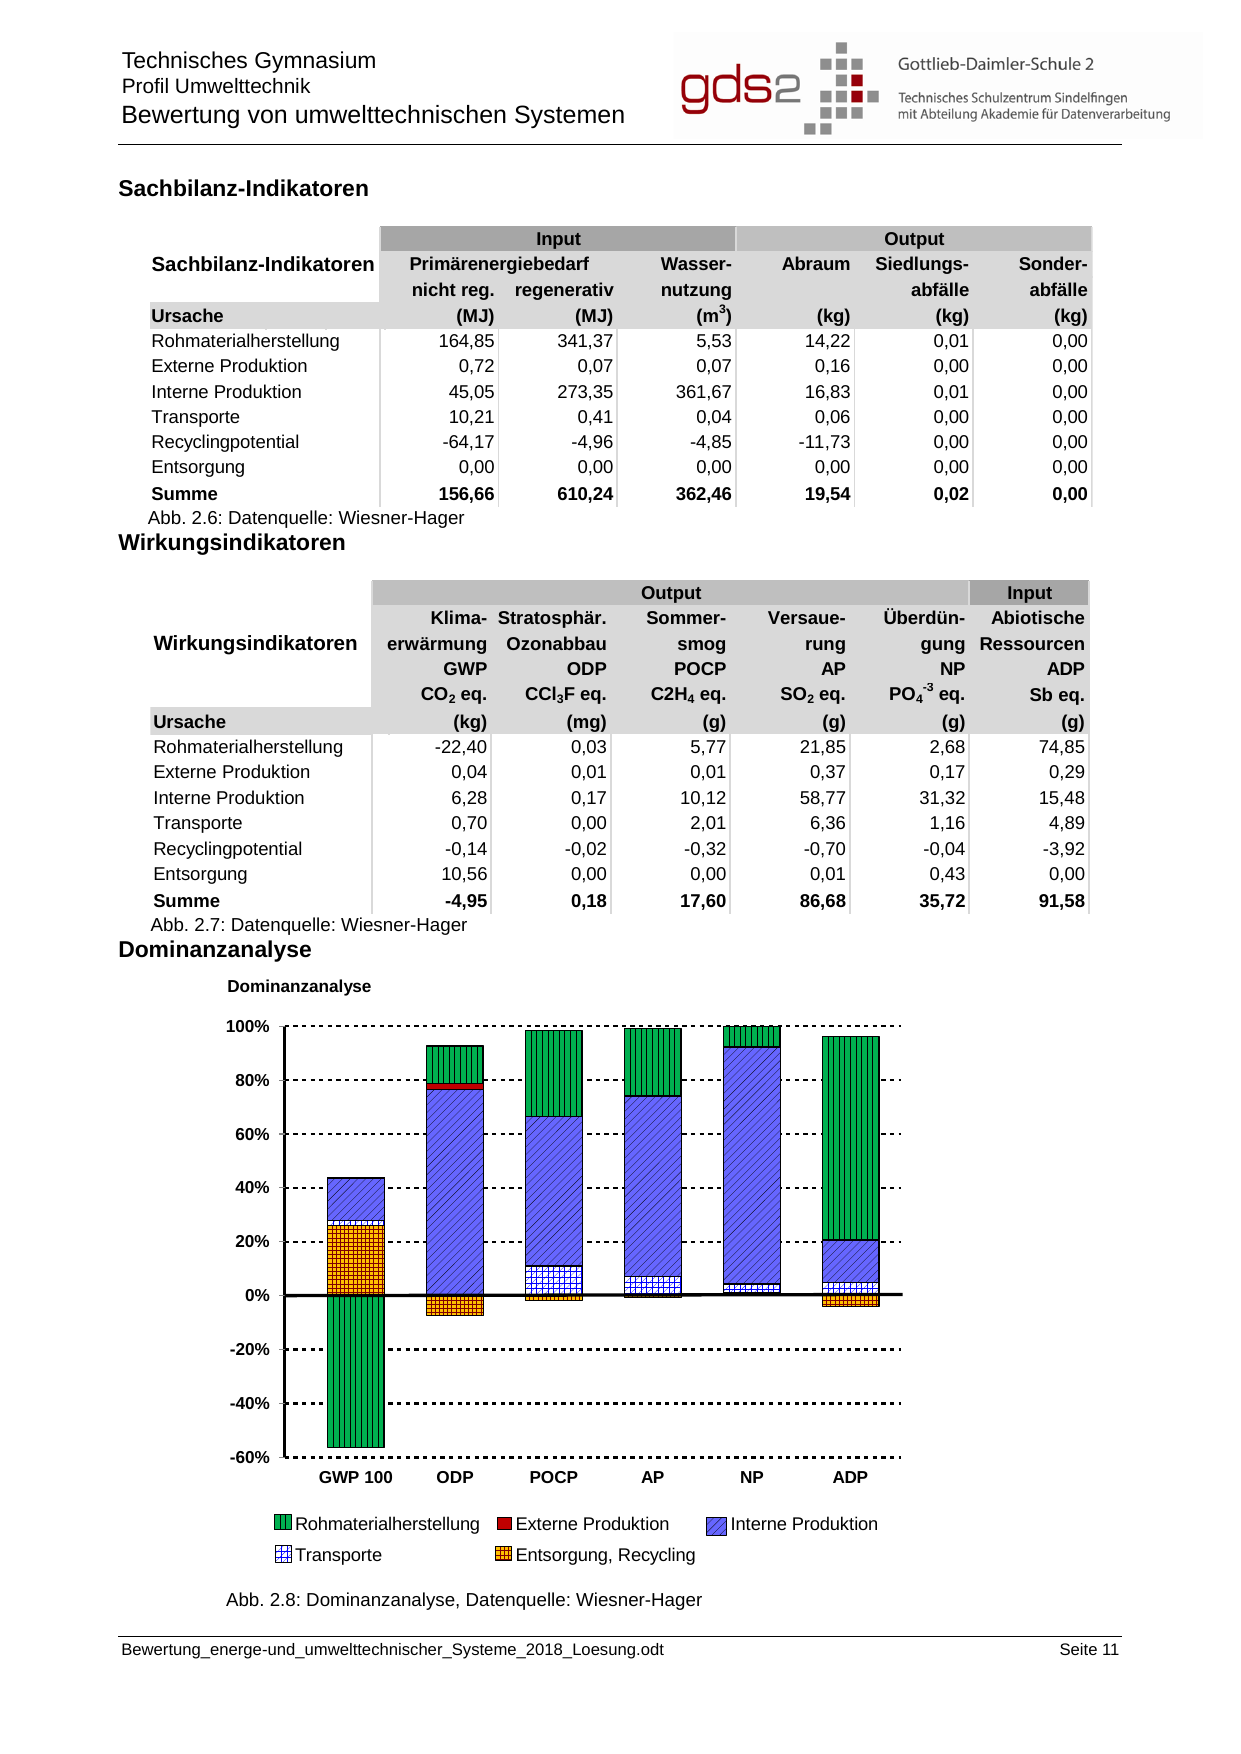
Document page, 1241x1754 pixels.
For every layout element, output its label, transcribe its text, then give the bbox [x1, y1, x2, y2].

text Abb. 2.7: Datenquelle: Wiesner-Hager [150, 580, 372, 707]
picture [673, 32, 1204, 139]
subtitle Wirkungsindikatoren [118, 226, 1122, 555]
subtitle Dominanzanalyse [118, 580, 1122, 962]
text Abb. 2.6: Datenquelle: Wiesner-Hager [148, 302, 1093, 528]
text Abb. 2.8: Dominanzanalyse, Datenquelle: Wiesner-Hager [226, 1589, 955, 1611]
subtitle Sachbilanz-Indikatoren [118, 175, 1122, 201]
text Abb. 2.7: Datenquelle: Wiesner-Hager [150, 735, 1090, 936]
